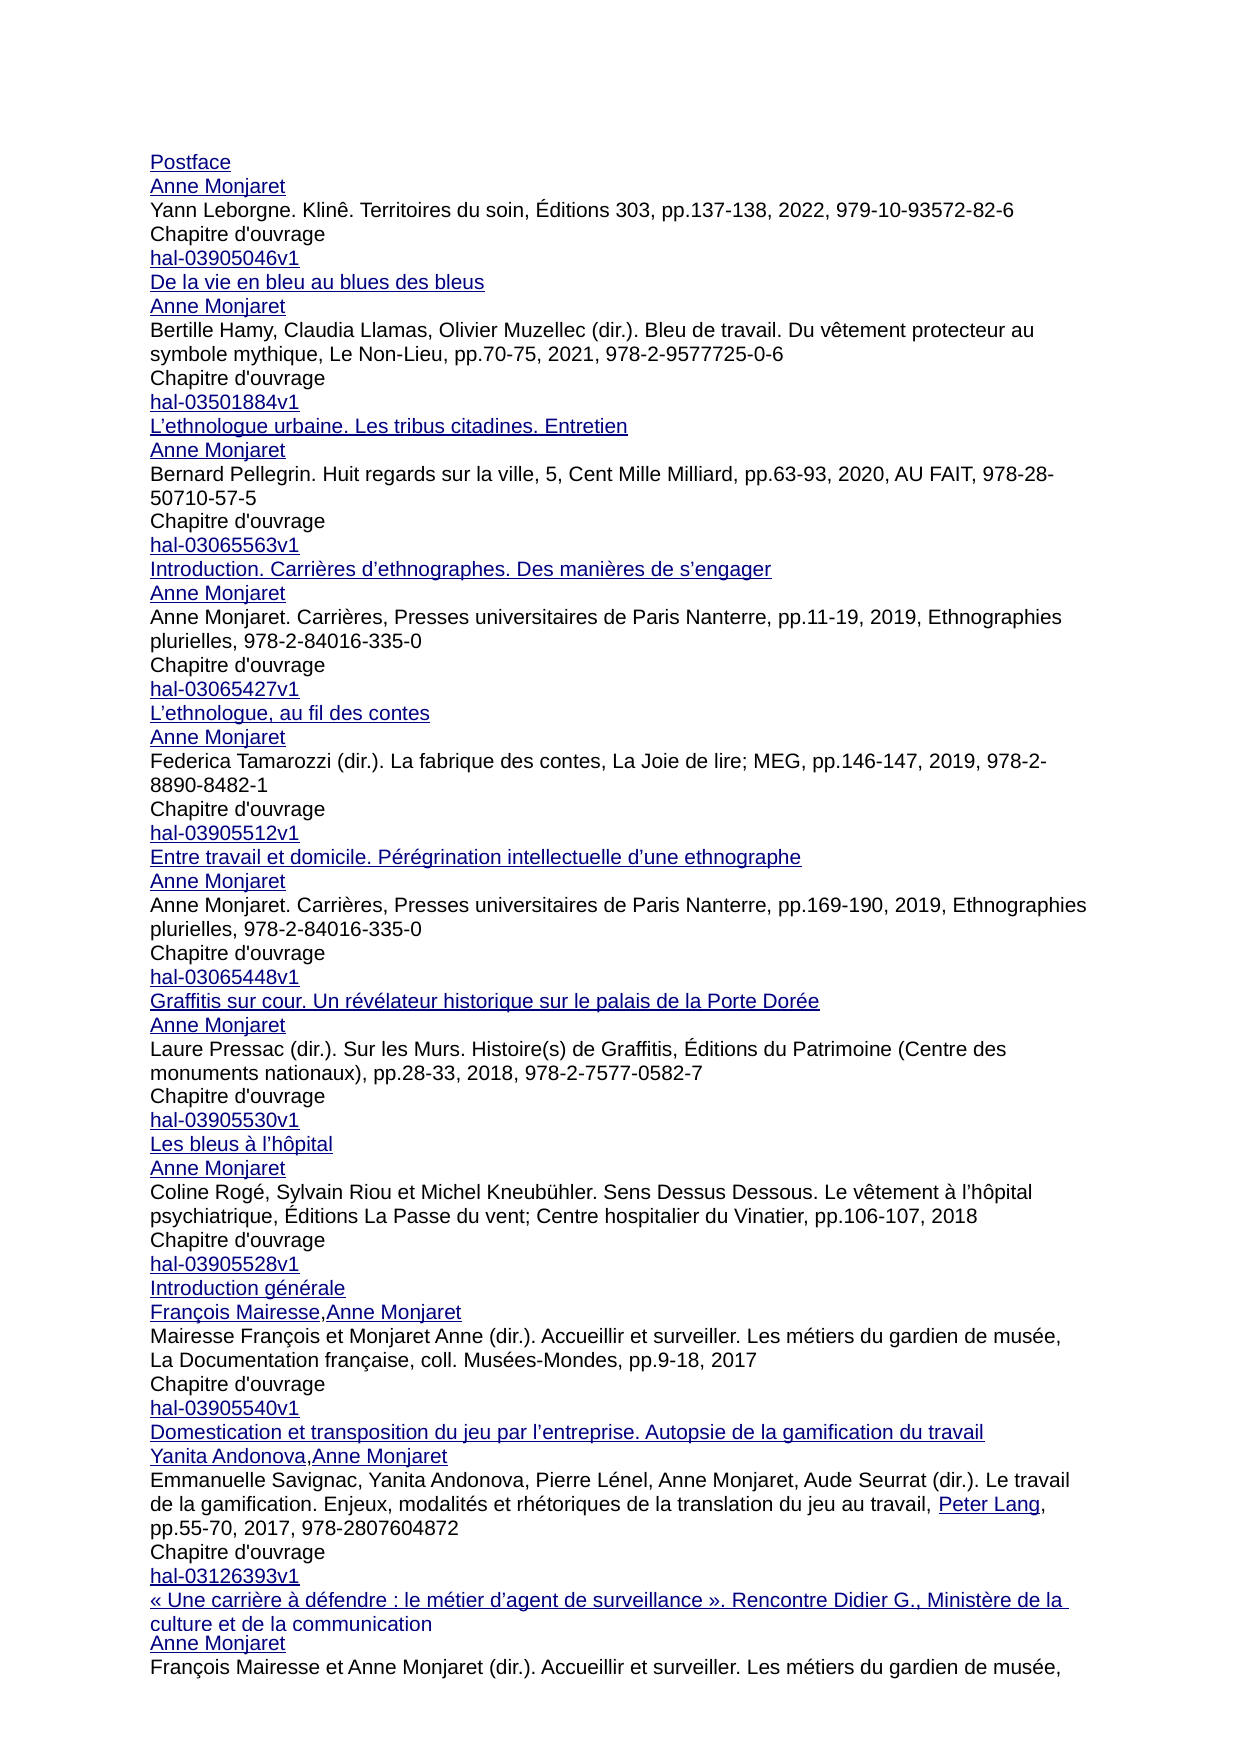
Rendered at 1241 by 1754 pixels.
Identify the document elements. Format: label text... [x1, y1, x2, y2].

table_cell Introduction. Carrières d’ethnographes. Des manières de s’engager Anne Monjaret Anne Monjaret. Carrières, Presses universitaires de Paris Nanterre, pp.11-19, 2019, Ethnographies plurielles, 978-2-84016-335-0 Chapitre d'ouvrage hal-03065427v1 [150, 557, 1090, 701]
table_cell L’ethnologue urbaine. Les tribus citadines. Entretien Anne Monjaret Bernard Pellegrin. Huit regards sur la ville, 5, Cent Mille Milliard, pp.63-93, 2020, AU FAIT, 978-28-50710-57-5 Chapitre d'ouvrage hal-03065563v1 [150, 414, 1090, 557]
table_cell De la vie en bleu au blues des bleus Anne Monjaret Bertille Hamy, Claudia Llamas, Olivier Muzellec (dir.). Bleu de travail. Du vêtement protecteur au symbole mythique, Le Non-Lieu, pp.70-75, 2021, 978-2-9577725-0-6 Chapitre d'ouvrage hal-03501884v1 [150, 270, 1090, 413]
table_cell « Une carrière à défendre : le métier d’agent de surveillance ». Rencontre Didier G., Ministère de la culture et de la communication Anne Monjaret François Mairesse et Anne Monjaret (dir.). Accueillir et surveiller. Les métiers du gardien de musée, [150, 1588, 1090, 1679]
table_cell Introduction générale François Mairesse,Anne Monjaret Mairesse François et Monjaret Anne (dir.). Accueillir et surveiller. Les métiers du gardien de musée, La Documentation française, coll. Musées-Mondes, pp.9-18, 2017 Chapitre d'ouvrage hal-03905540v1 [150, 1276, 1090, 1420]
table_cell Les bleus à l’hôpital Anne Monjaret Coline Rogé, Sylvain Riou et Michel Kneubühler. Sens Dessus Dessous. Le vêtement à l’hôpital psychiatrique, Éditions La Passe du vent; Centre hospitalier du Vinatier, pp.106-107, 2018 Chapitre d'ouvrage hal-03905528v1 [150, 1132, 1090, 1276]
table_cell Postface Anne Monjaret Yann Leborgne. Klinê. Territoires du soin, Éditions 303, pp.137-138, 2022, 979-10-93572-82-6 Chapitre d'ouvrage hal-03905046v1 [150, 150, 1090, 270]
table_cell Domestication et transposition du jeu par l’entreprise. Autopsie de la gamification du travail Yanita Andonova,Anne Monjaret Emmanuelle Savignac, Yanita Andonova, Pierre Lénel, Anne Monjaret, Aude Seurrat (dir.). Le travail de la gamification. Enjeux, modalités et rhétoriques de la translation du jeu au travail, Peter Lang, pp.55-70, 2017, 978-2807604872 Chapitre d'ouvrage hal-03126393v1 [150, 1420, 1090, 1587]
table_cell Graffitis sur cour. Un révélateur historique sur le palais de la Porte Dorée Anne Monjaret Laure Pressac (dir.). Sur les Murs. Histoire(s) de Graffitis, Éditions du Patrimoine (Centre des monuments nationaux), pp.28-33, 2018, 978-2-7577-0582-7 Chapitre d'ouvrage hal-03905530v1 [150, 989, 1090, 1132]
table_cell Entre travail et domicile. Pérégrination intellectuelle d’une ethnographe Anne Monjaret Anne Monjaret. Carrières, Presses universitaires de Paris Nanterre, pp.169-190, 2019, Ethnographies plurielles, 978-2-84016-335-0 Chapitre d'ouvrage hal-03065448v1 [150, 845, 1090, 988]
table_cell L’ethnologue, au fil des contes Anne Monjaret Federica Tamarozzi (dir.). La fabrique des contes, La Joie de lire; MEG, pp.146-147, 2019, 978-2-8890-8482-1 Chapitre d'ouvrage hal-03905512v1 [150, 701, 1090, 845]
